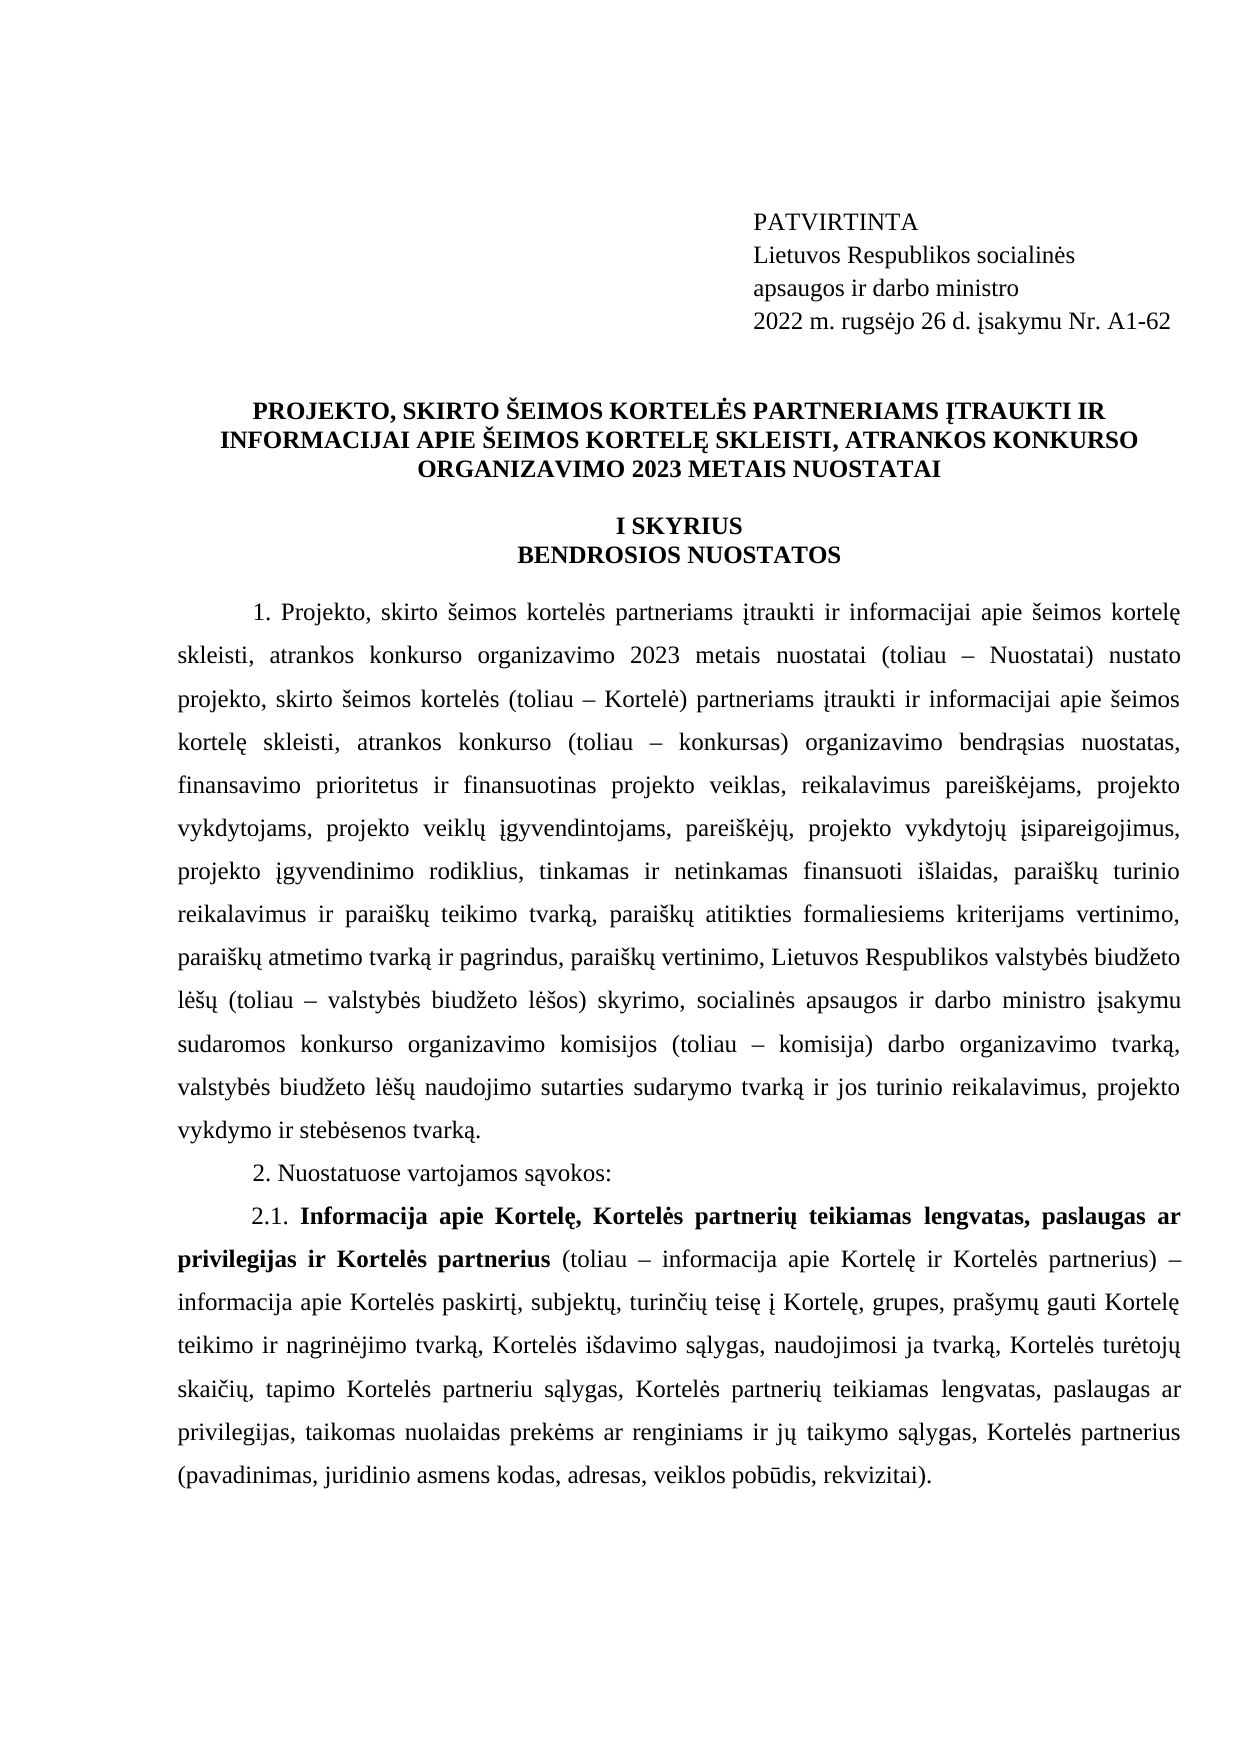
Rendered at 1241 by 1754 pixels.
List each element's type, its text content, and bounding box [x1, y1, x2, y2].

text 2. Nuostatuose vartojamos sąvokos: [177, 1158, 1181, 1187]
text Lietuvos Respublikos socialinės [177, 240, 1181, 268]
text PROJEKTO, SKIRTO ŠEIMOS KORTELĖS PARTNERIAMS ĮTRAUKTI IR INFORMACIJAI APIE ŠEIMOS KORTELĘ SKLEISTI, ATRANKOS KONKURSO ORGANIZAVIMO 2023 METAIS NUOSTATAI [177, 396, 1181, 482]
text 2022 m. rugsėjo 26 d. įsakymu Nr. A1-62 [177, 306, 1181, 334]
text I SKYRIUS [177, 511, 1181, 540]
text 1. Projekto, skirto šeimos kortelės partneriams įtraukti ir informacijai apie šeimos kortelę skleisti, atrankos konkurso organizavimo 2023 metais nuostatai (toliau – Nuostatai) nustato projekto, skirto šeimos kortelės (toliau – Kortelė) partneriams įtraukti ir informacijai apie šeimos kortelę skleisti, atrankos konkurso (toliau – konkursas) organizavimo bendrąsias nuostatas, finansavimo prioritetus ir finansuotinas projekto veiklas, reikalavimus pareiškėjams, projekto vykdytojams, projekto veiklų įgyvendintojams, pareiškėjų, projekto vykdytojų įsipareigojimus, projekto įgyvendinimo rodiklius, tinkamas ir netinkamas finansuoti išlaidas, paraiškų turinio reikalavimus ir paraiškų teikimo tvarką, paraiškų atitikties formaliesiems kriterijams vertinimo, paraiškų atmetimo tvarką ir pagrindus, paraiškų vertinimo, Lietuvos Respublikos valstybės biudžeto lėšų (toliau – valstybės biudžeto lėšos) skyrimo, socialinės apsaugos ir darbo ministro įsakymu sudaromos konkurso organizavimo komisijos (toliau – komisija) darbo organizavimo tvarką, valstybės biudžeto lėšų naudojimo sutarties sudarymo tvarką ir jos turinio reikalavimus, projekto vykdymo ir stebėsenos tvarką. [177, 597, 1181, 1144]
subtitle apsaugos ir darbo ministro [177, 273, 1181, 301]
text 2.1. Informacija apie Kortelę, Kortelės partnerių teikiamas lengvatas, paslaugas ar privilegijas ir Kortelės partnerius (toliau – informacija apie Kortelę ir Kortelės partnerius) – informacija apie Kortelės paskirtį, subjektų, turinčių teisę į Kortelę, grupes, prašymų gauti Kortelę teikimo ir nagrinėjimo tvarką, Kortelės išdavimo sąlygas, naudojimosi ja tvarką, Kortelės turėtojų skaičių, tapimo Kortelės partneriu sąlygas, Kortelės partnerių teikiamas lengvatas, paslaugas ar privilegijas, taikomas nuolaidas prekėms ar renginiams ir jų taikymo sąlygas, Kortelės partnerius (pavadinimas, juridinio asmens kodas, adresas, veiklos pobūdis, rekvizitai). [177, 1201, 1181, 1489]
text PATVIRTINTA [177, 207, 1181, 235]
text BENDROSIOS NUOSTATOS [177, 540, 1181, 569]
